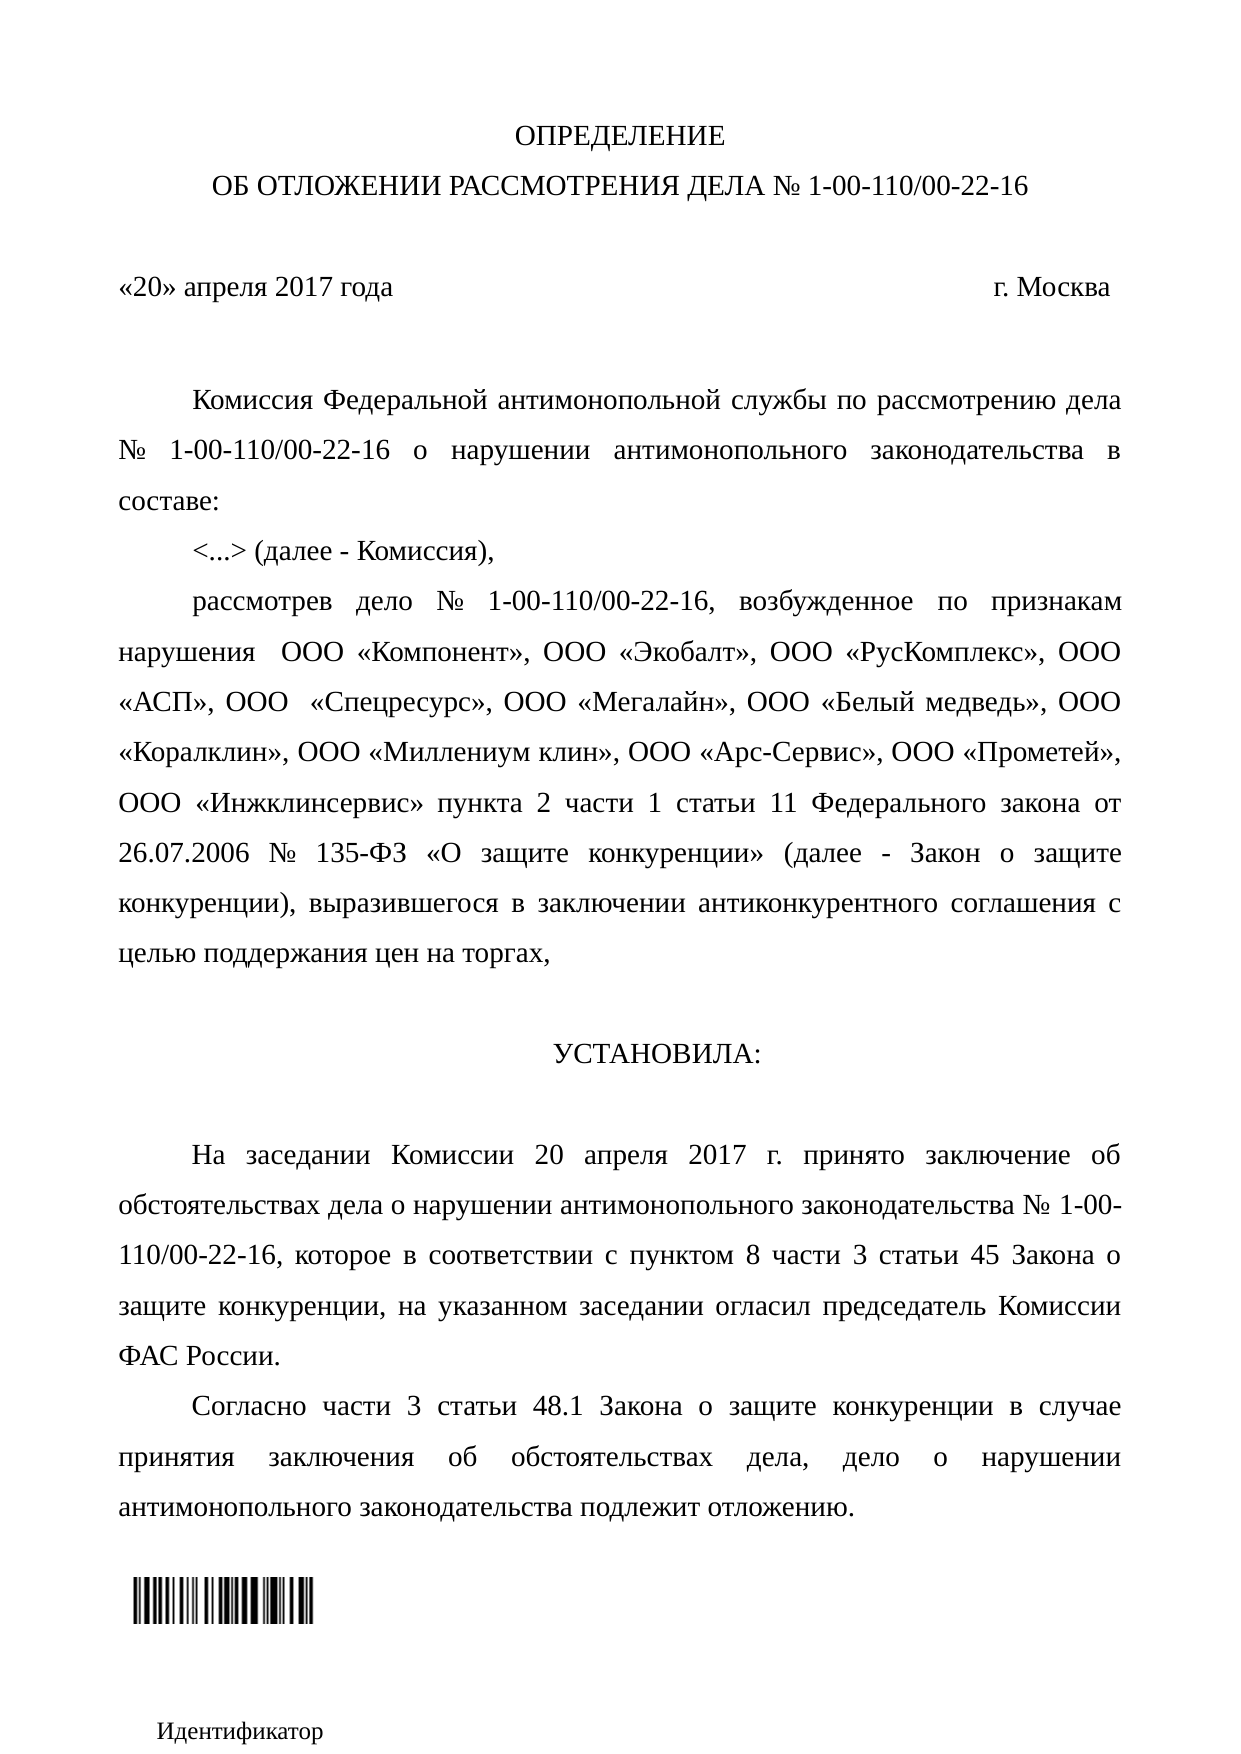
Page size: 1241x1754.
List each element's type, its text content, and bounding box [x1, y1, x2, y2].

text «20» апреля 2017 года г. Москва [118, 269, 1128, 303]
text ОПРЕДЕЛЕНИЕ [118, 118, 1122, 152]
text рассмотрев дело № 1-00-110/00-22-16, возбужденное по признакам нарушения ООО «Компонент», ООО «Экобалт», ООО «РусКомплекс», ООО «АСП», ООО «Спецресурс», ООО «Мегалайн», ООО «Белый медведь», ООО «Коралклин», ООО «Миллениум клин», ООО «Арс-Сервис», ООО «Прометей», ООО «Инжклинсервис» пункта 2 части 1 статьи 11 Федерального закона от 26.07.2006 № 135-ФЗ «О защите конкуренции» (далее - Закон о защите конкуренции), выразившегося в заключении антиконкурентного соглашения с целью поддержания цен на торгах, [118, 583, 1122, 969]
text На заседании Комиссии 20 апреля 2017 г. принято заключение об обстоятельствах дела о нарушении антимонопольного законодательства № 1-00-110/00-22-16, которое в соответствии с пунктом 8 части 3 статьи 45 Закона о защите конкуренции, на указанном заседании огласил председатель Комиссии ФАС России. [118, 1137, 1122, 1372]
text <...> (далее - Комиссия), [118, 533, 1122, 567]
text Согласно части 3 статьи 48.1 Закона о защите конкуренции в случае принятия заключения об обстоятельствах дела, дело о нарушении антимонопольного законодательства подлежит отложению. [118, 1388, 1122, 1523]
text УСТАНОВИЛА: [118, 1036, 1122, 1070]
text ОБ ОТЛОЖЕНИИ РАССМОТРЕНИЯ ДЕЛА № 1-00-110/00-22-16 [118, 168, 1122, 202]
text Комиссия Федеральной антимонопольной службы по рассмотрению дела № 1-00-110/00-22-16 о нарушении антимонопольного законодательства в составе: [118, 382, 1122, 516]
picture [118, 1577, 331, 1624]
